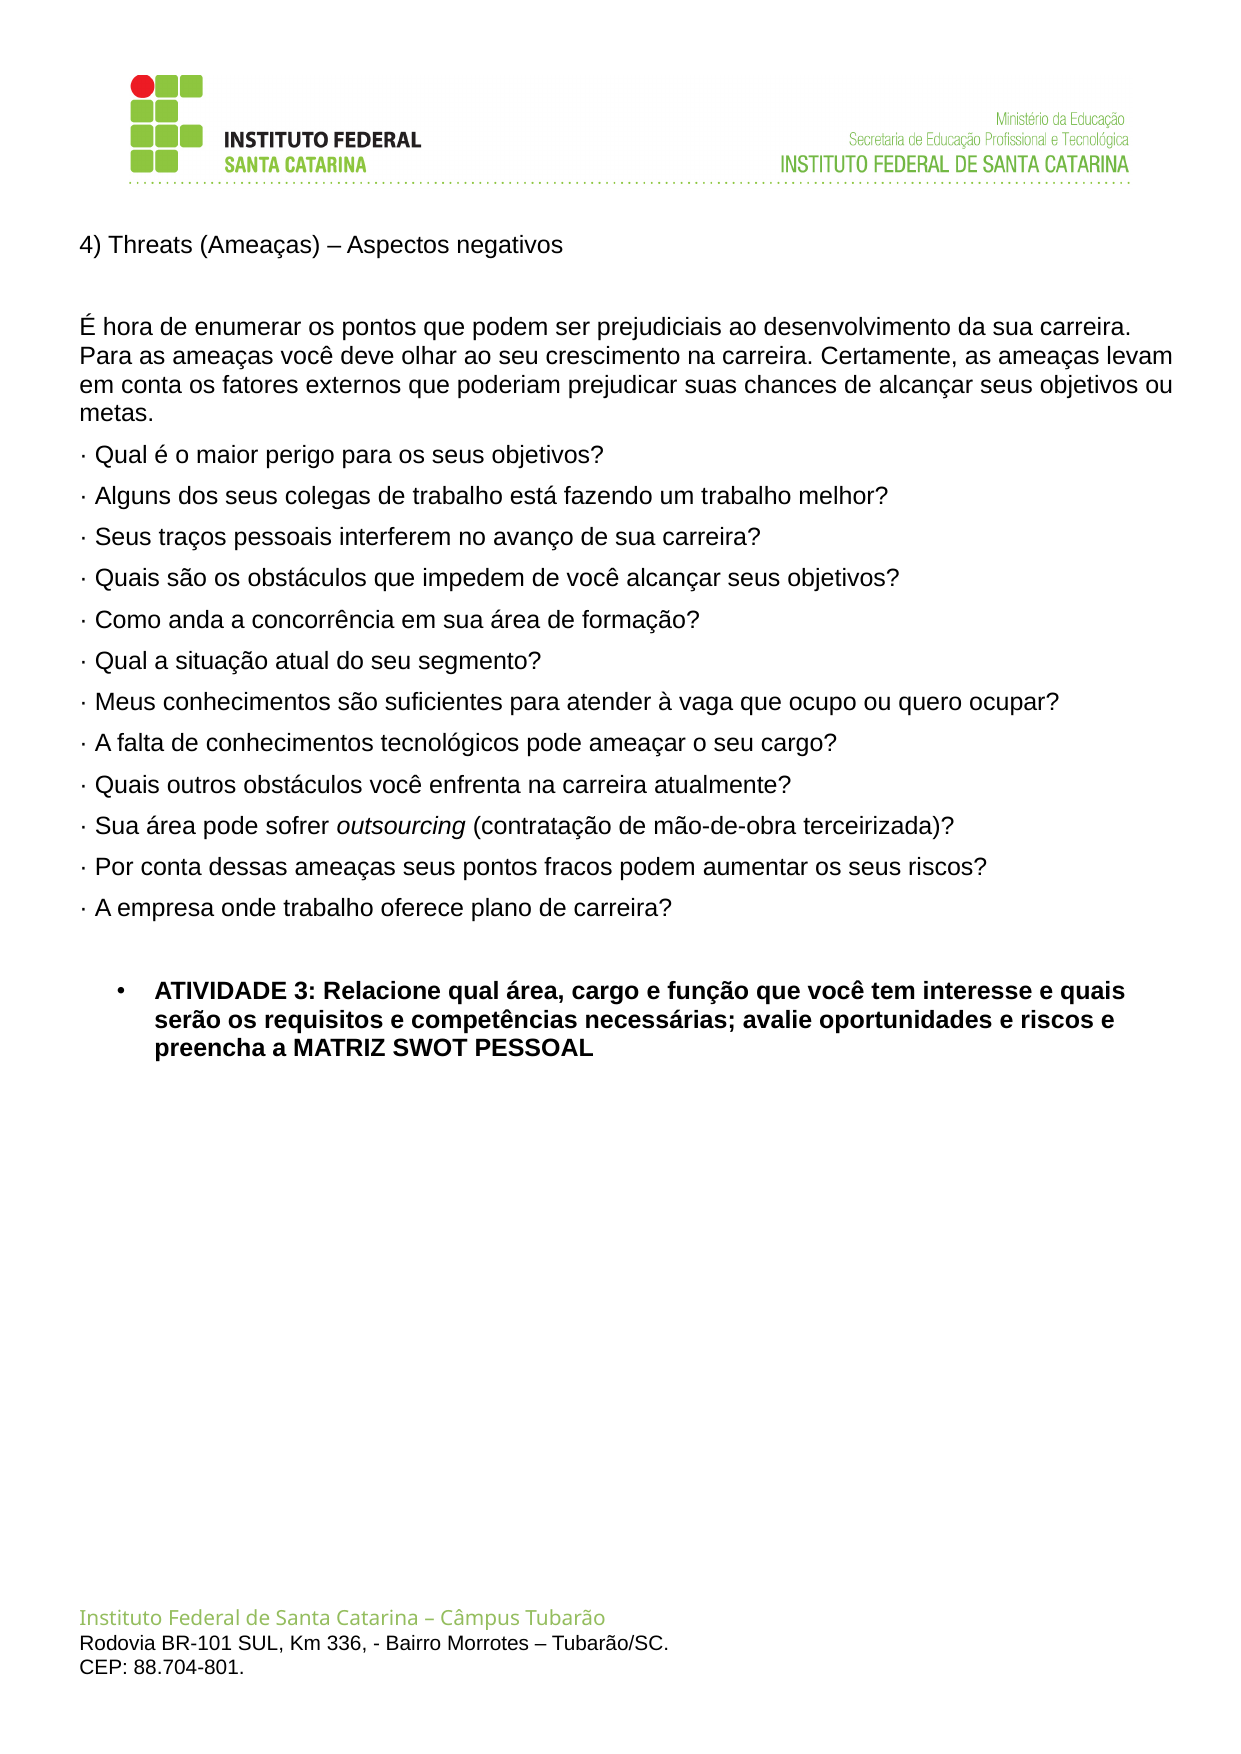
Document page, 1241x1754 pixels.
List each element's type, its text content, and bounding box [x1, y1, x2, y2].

text · Meus conhecimentos são suficientes para atender à vaga que ocupo ou quero ocupar? [79, 687, 1183, 716]
text · Seus traços pessoais interferem no avanço de sua carreira? [79, 522, 1183, 551]
picture [129, 75, 1134, 189]
text · Por conta dessas ameaças seus pontos fracos podem aumentar os seus riscos? [79, 852, 1183, 881]
text · Qual a situação atual do seu segmento? [79, 646, 1183, 674]
text · Sua área pode sofrer outsourcing (contratação de mão-de-obra terceirizada)? [79, 811, 1183, 839]
text · A falta de conhecimentos tecnológicos pode ameaçar o seu cargo? [79, 728, 1183, 757]
text · Como anda a concorrência em sua área de formação? [79, 604, 1183, 633]
text · Quais são os obstáculos que impedem de você alcançar seus objetivos? [79, 563, 1183, 592]
text 4) Threats (Ameaças) – Aspectos negativos [79, 229, 1183, 258]
text · Alguns dos seus colegas de trabalho está fazendo um trabalho melhor? [79, 481, 1183, 509]
text · A empresa onde trabalho oferece plano de carreira? [79, 893, 1183, 922]
text · Quais outros obstáculos você enfrenta na carreira atualmente? [79, 769, 1183, 798]
list ATIVIDADE 3: Relacione qual área, cargo e função que você tem interesse e quais serão os requisitos e competências necessárias; avalie oportunidades e riscos e preencha a MATRIZ SWOT PESSOAL [117, 976, 1183, 1062]
text · Qual é o maior perigo para os seus objetivos? [79, 439, 1183, 468]
text É hora de enumerar os pontos que podem ser prejudiciais ao desenvolvimento da sua carreira. Para as ameaças você deve olhar ao seu crescimento na carreira. Certamente, as ameaças levam em conta os fatores externos que poderiam prejudicar suas chances de alcançar seus objetivos ou metas. [79, 312, 1183, 427]
